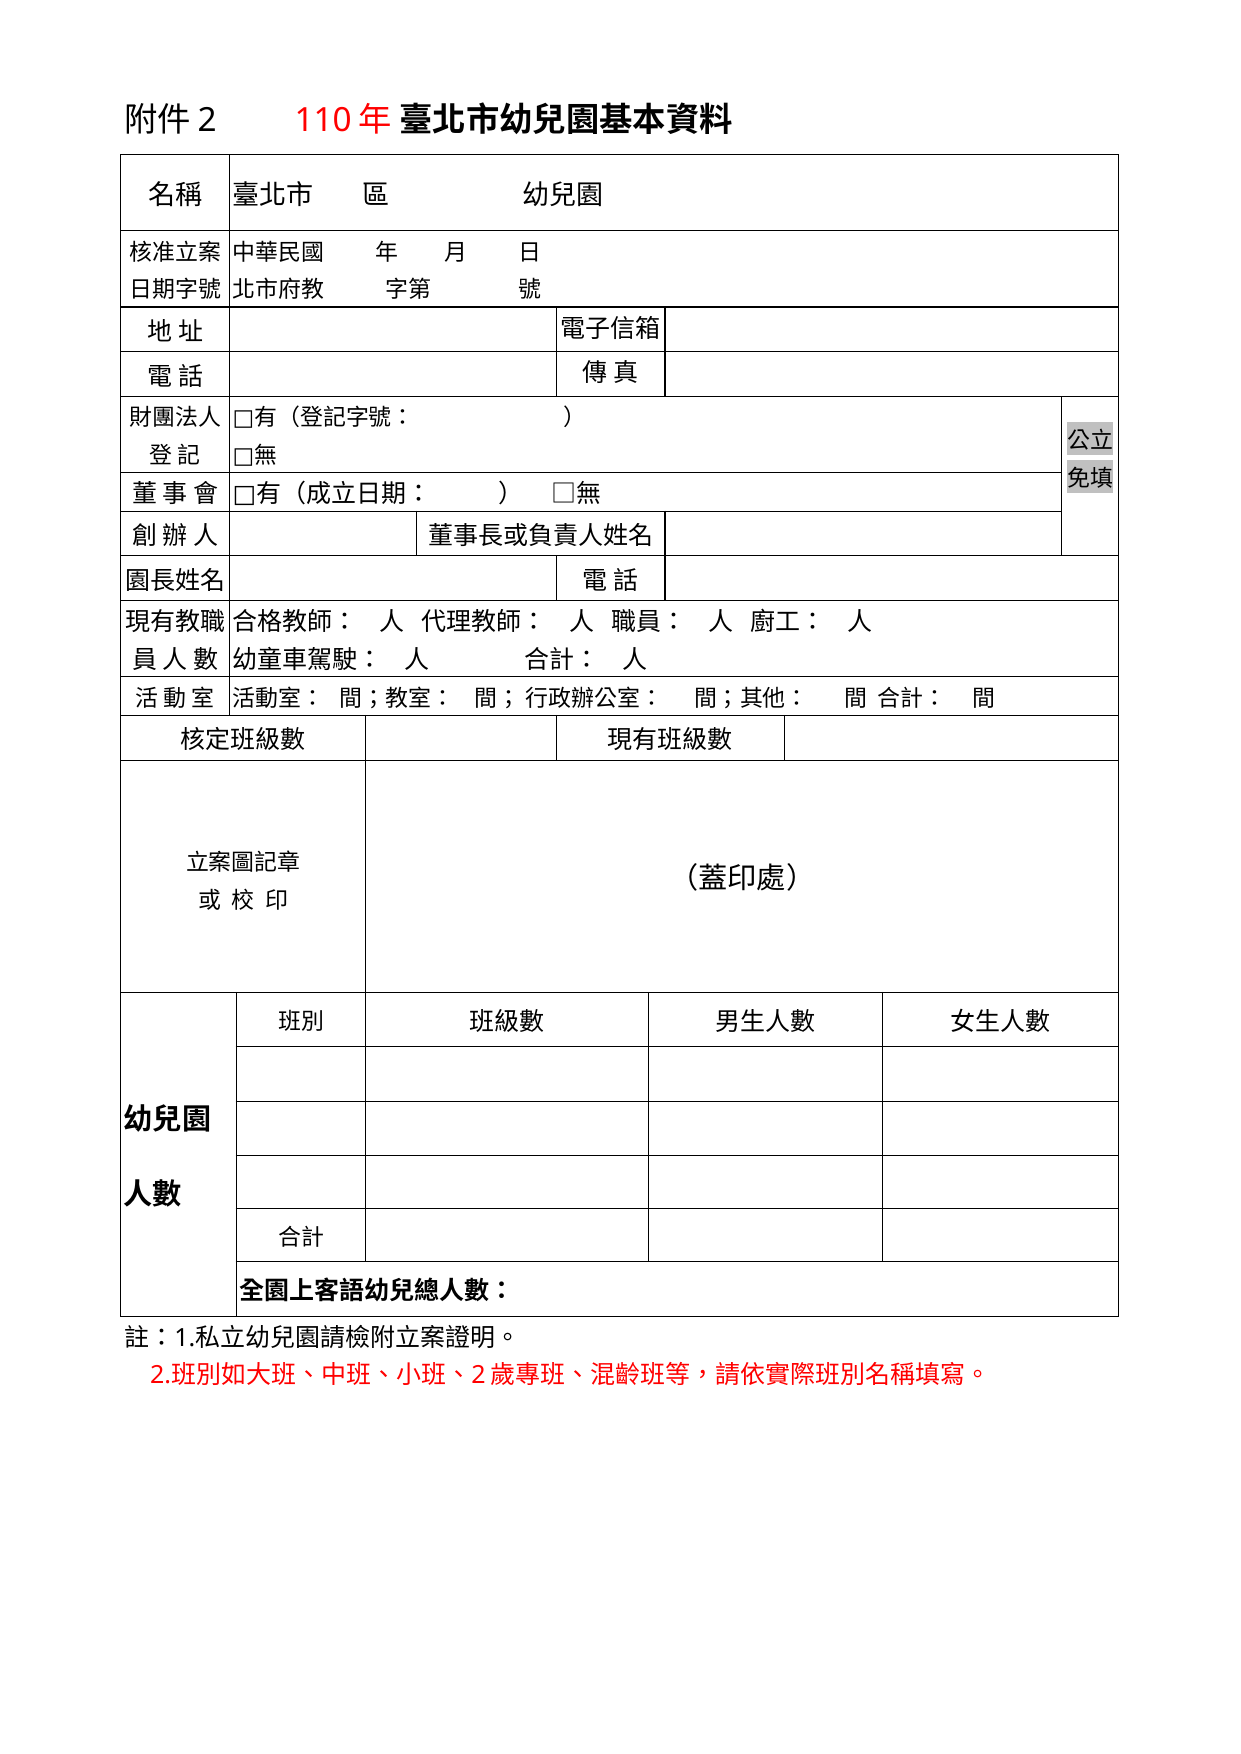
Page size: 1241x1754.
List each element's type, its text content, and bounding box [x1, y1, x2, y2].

table_cell [230, 512, 416, 555]
table_cell 董 事 會 [121, 473, 229, 511]
table_cell [649, 1156, 882, 1208]
text 附件2 110年 臺北市幼兒園基本資料 [124, 79, 1116, 154]
table_cell [366, 1209, 648, 1261]
table_cell [366, 1102, 648, 1155]
table_header 臺北市 區 幼兒園 [230, 155, 1118, 230]
table_cell [366, 1156, 648, 1208]
table_cell [666, 512, 1061, 555]
table_cell 活動室： 間；教室： 間； 行政辦公室： 間；其他： 間 合計： 間 [230, 677, 1118, 715]
table_cell 幼兒園人數 [121, 993, 236, 1316]
table_cell （蓋印處） [366, 761, 1118, 992]
table_cell [366, 716, 556, 759]
table_cell 班級數 [366, 993, 648, 1046]
table_cell 創 辦 人 [121, 512, 229, 555]
text 2.班別如大班、中班、小班、2歲專班、混齡班等，請依實際班別名稱填寫。 [124, 1354, 1116, 1392]
table_header 名稱 [121, 155, 229, 230]
table_cell 公立 免填 [1062, 397, 1118, 555]
table_cell 電子信箱 [557, 308, 664, 351]
table_cell 合計 [237, 1209, 365, 1261]
table_cell [666, 308, 1118, 351]
table_cell 核准立案日期字號 [121, 231, 229, 306]
table_cell 現有教職員 人 數 [121, 601, 229, 676]
table_cell 中華民國 年 月 日 北市府教 字第 號 [230, 231, 1118, 306]
table_cell [883, 1156, 1118, 1208]
table_cell [649, 1102, 882, 1155]
table_cell 園長姓名 [121, 556, 229, 600]
table_cell 電 話 [557, 556, 664, 600]
table_cell □有（登記字號： ） □無 [230, 397, 1061, 472]
table_cell [230, 352, 556, 396]
table_cell □有（成立日期： ） □無 [230, 473, 1061, 511]
table_cell [883, 1047, 1118, 1101]
table_cell [237, 1047, 365, 1101]
table_cell 董事長或負責人姓名 [417, 512, 664, 555]
table_cell 合格教師： 人 代理教師： 人 職員： 人 廚工： 人 幼童車駕駛： 人 合計： 人 [230, 601, 1118, 676]
table_cell [230, 556, 556, 600]
table_cell 傳 真 [557, 352, 664, 396]
table_cell 財團法人登 記 [121, 397, 229, 472]
table_cell 立案圖記章 或 校 印 [121, 761, 365, 992]
table_cell [237, 1102, 365, 1155]
table_cell 女生人數 [883, 993, 1118, 1046]
table_cell [883, 1102, 1118, 1155]
table_cell 活 動 室 [121, 677, 229, 715]
table_cell [366, 1047, 648, 1101]
table_cell 地 址 [121, 308, 229, 351]
table_cell 全園上客語幼兒總人數： [237, 1262, 1118, 1316]
table_cell 電 話 [121, 352, 229, 396]
table_cell 男生人數 [649, 993, 882, 1046]
text 註：1.私立幼兒園請檢附立案證明。 [124, 1317, 1116, 1354]
table_cell [785, 716, 1118, 759]
table_cell [237, 1156, 365, 1208]
table_cell [883, 1209, 1118, 1261]
table_cell [666, 556, 1118, 600]
table_cell [230, 308, 556, 351]
table_cell [666, 352, 1118, 396]
table_cell 核定班級數 [121, 716, 365, 759]
table_cell 班別 [237, 993, 365, 1046]
table_cell [649, 1209, 882, 1261]
table_cell 現有班級數 [557, 716, 784, 759]
table_cell [649, 1047, 882, 1101]
